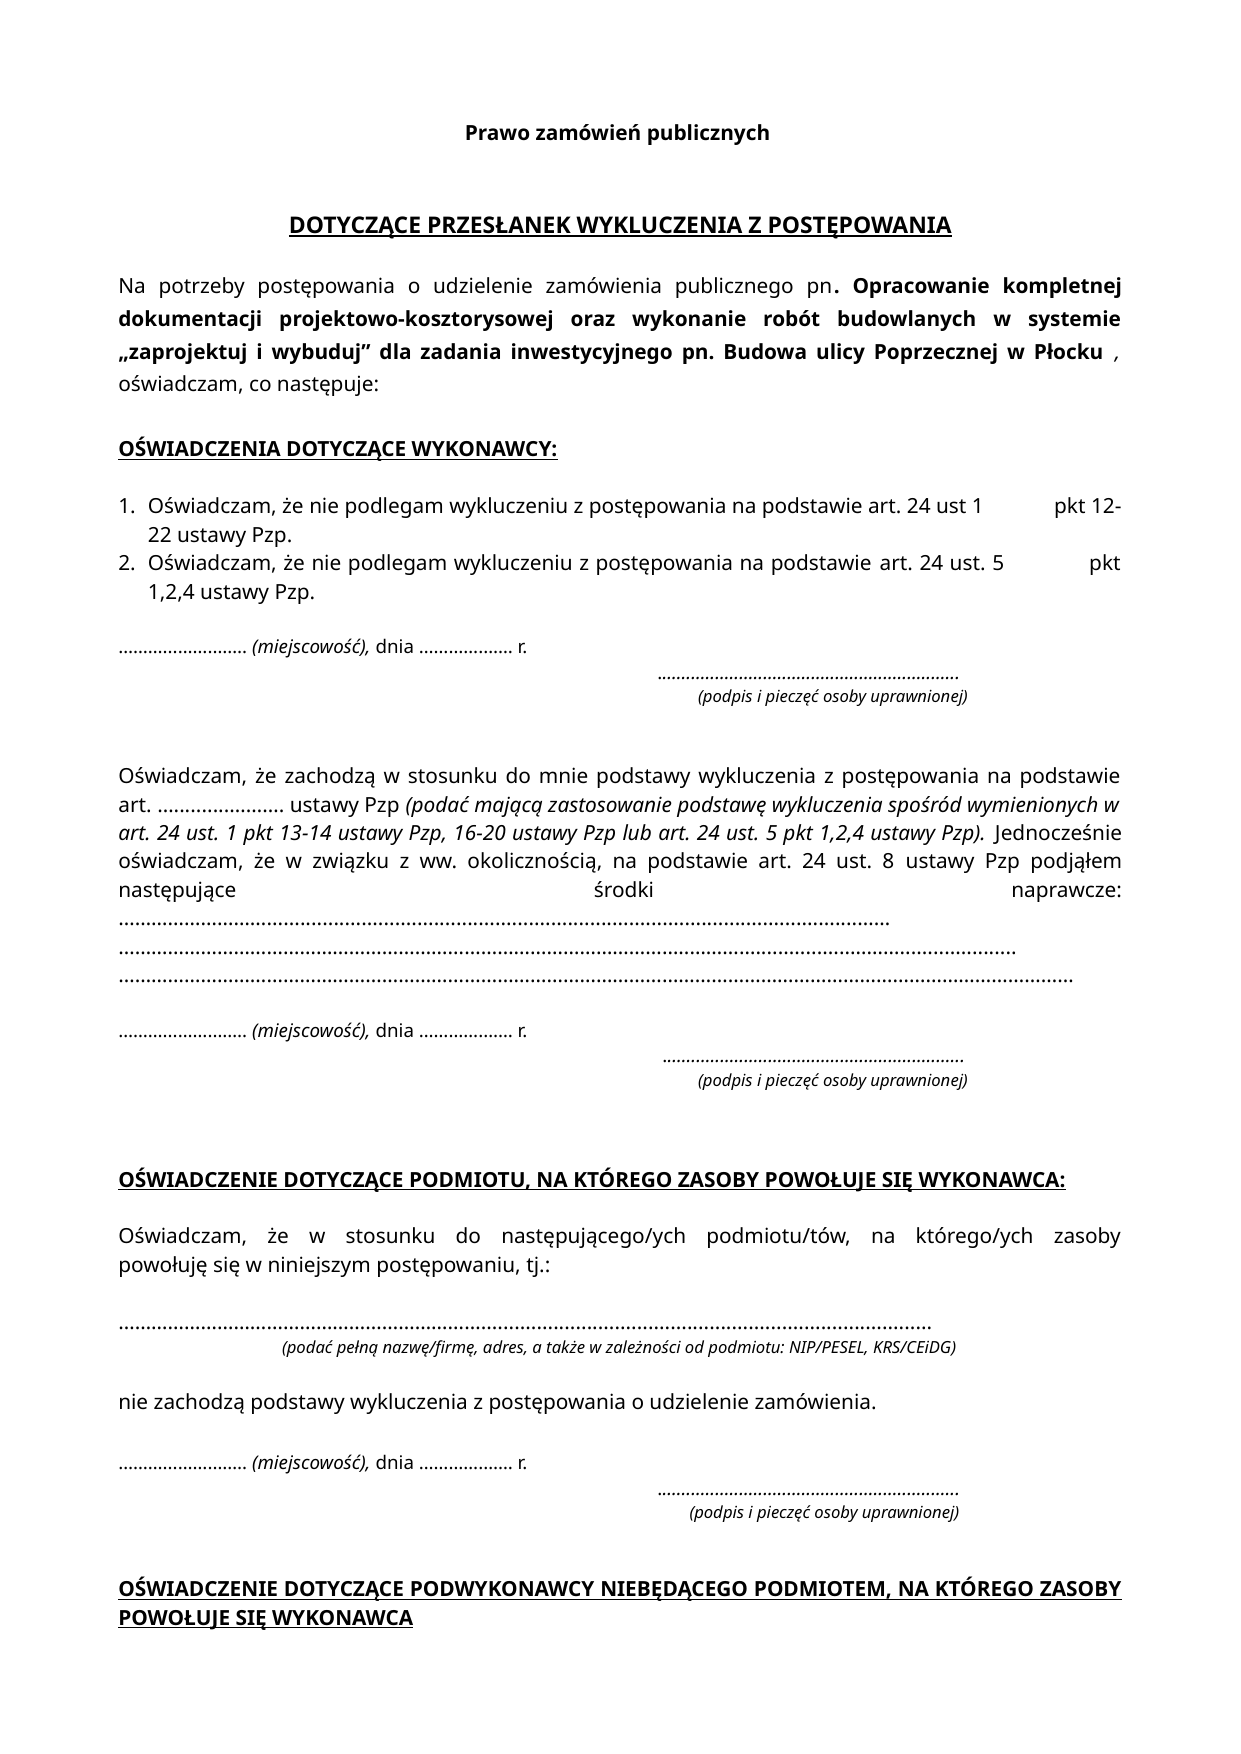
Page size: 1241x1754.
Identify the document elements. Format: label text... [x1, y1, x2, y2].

text OŚWIADCZENIE DOTYCZĄCE PODMIOTU, NA KTÓREGO ZASOBY POWOŁUJE SIĘ WYKONAWCA: [118, 1165, 1122, 1193]
text 1. Oświadczam, że nie podlegam wykluczeniu z postępowania na podstawie art. 24 ust 1 pkt 12-22 ustawy Pzp. [118, 491, 1122, 548]
text ………...…….……. (miejscowość), dnia ………….…… r. [118, 1449, 1122, 1475]
text ............................................................... [118, 1475, 1122, 1501]
text Prawo zamówień publicznych [118, 118, 1122, 147]
text …………………………………………………………………………………………..………….................……….....................………………………………………………………………………………………………………………………………………………………… [118, 932, 1122, 989]
text OŚWIADCZENIA DOTYCZĄCE WYKONAWCY: [118, 434, 1122, 463]
text ………...…….……. (miejscowość), dnia ………….…… r. [118, 634, 1122, 659]
text ............................................................... [118, 1043, 1122, 1068]
text nie zachodzą podstawy wykluczenia z postępowania o udzielenie zamówienia. [118, 1387, 1122, 1415]
text ............................................................... [118, 659, 1122, 685]
text 2. Oświadczam, że nie podlegam wykluczeniu z postępowania na podstawie art. 24 ust. 5 pkt 1,2,4 ustawy Pzp. [118, 548, 1122, 605]
text (podpis i pieczęć osoby uprawnionej) [118, 685, 1122, 707]
text POWOŁUJE SIĘ WYKONAWCA [118, 1600, 1122, 1631]
text (podpis i pieczęć osoby uprawnionej) [118, 1068, 1122, 1091]
text DOTYCZĄCE PRZESŁANEK WYKLUCZENIA Z POSTĘPOWANIA [118, 209, 1122, 240]
text ………...…….……. (miejscowość), dnia ………….…… r. [118, 1017, 1122, 1043]
text Oświadczam, że w stosunku do następującego/ych podmiotu/tów, na którego/ych zasoby powołuję się w niniejszym postępowaniu, tj.: [118, 1222, 1122, 1278]
text (podać pełną nazwę/firmę, adres, a także w zależności od podmiotu: NIP/PESEL, KRS/CEiDG) [118, 1335, 1122, 1358]
text …………………………………………………………................................................................................. [118, 1307, 1122, 1335]
text (podpis i pieczęć osoby uprawnionej) [118, 1501, 1122, 1523]
text Na potrzeby postępowania o udzielenie zamówienia publicznego pn. Opracowanie kompletnej dokumentacji projektowo-kosztorysowej oraz wykonanie robót budowlanych w systemie „zaprojektuj i wybuduj” dla zadania inwestycyjnego pn. Budowa ulicy Poprzecznej w Płocku , oświadczam, co następuje: [118, 272, 1122, 398]
text Oświadczam, że zachodzą w stosunku do mnie podstawy wykluczenia z postępowania na podstawie art. …..........………. ustawy Pzp (podać mającą zastosowanie podstawę wykluczenia spośród wymienionych w art. 24 ust. 1 pkt 13-14 ustawy Pzp, 16-20 ustawy Pzp lub art. 24 ust. 5 pkt 1,2,4 ustawy Pzp). Jednocześnie oświadczam, że w związku z ww. okolicznością, na podstawie art. 24 ust. 8 ustawy Pzp podjąłem następujące środki naprawcze: ………………………..........................................................................................................…… [118, 761, 1122, 932]
text OŚWIADCZENIE DOTYCZĄCE PODWYKONAWCY NIEBĘDĄCEGO PODMIOTEM, NA KTÓREGO ZASOBY [118, 1574, 1122, 1599]
